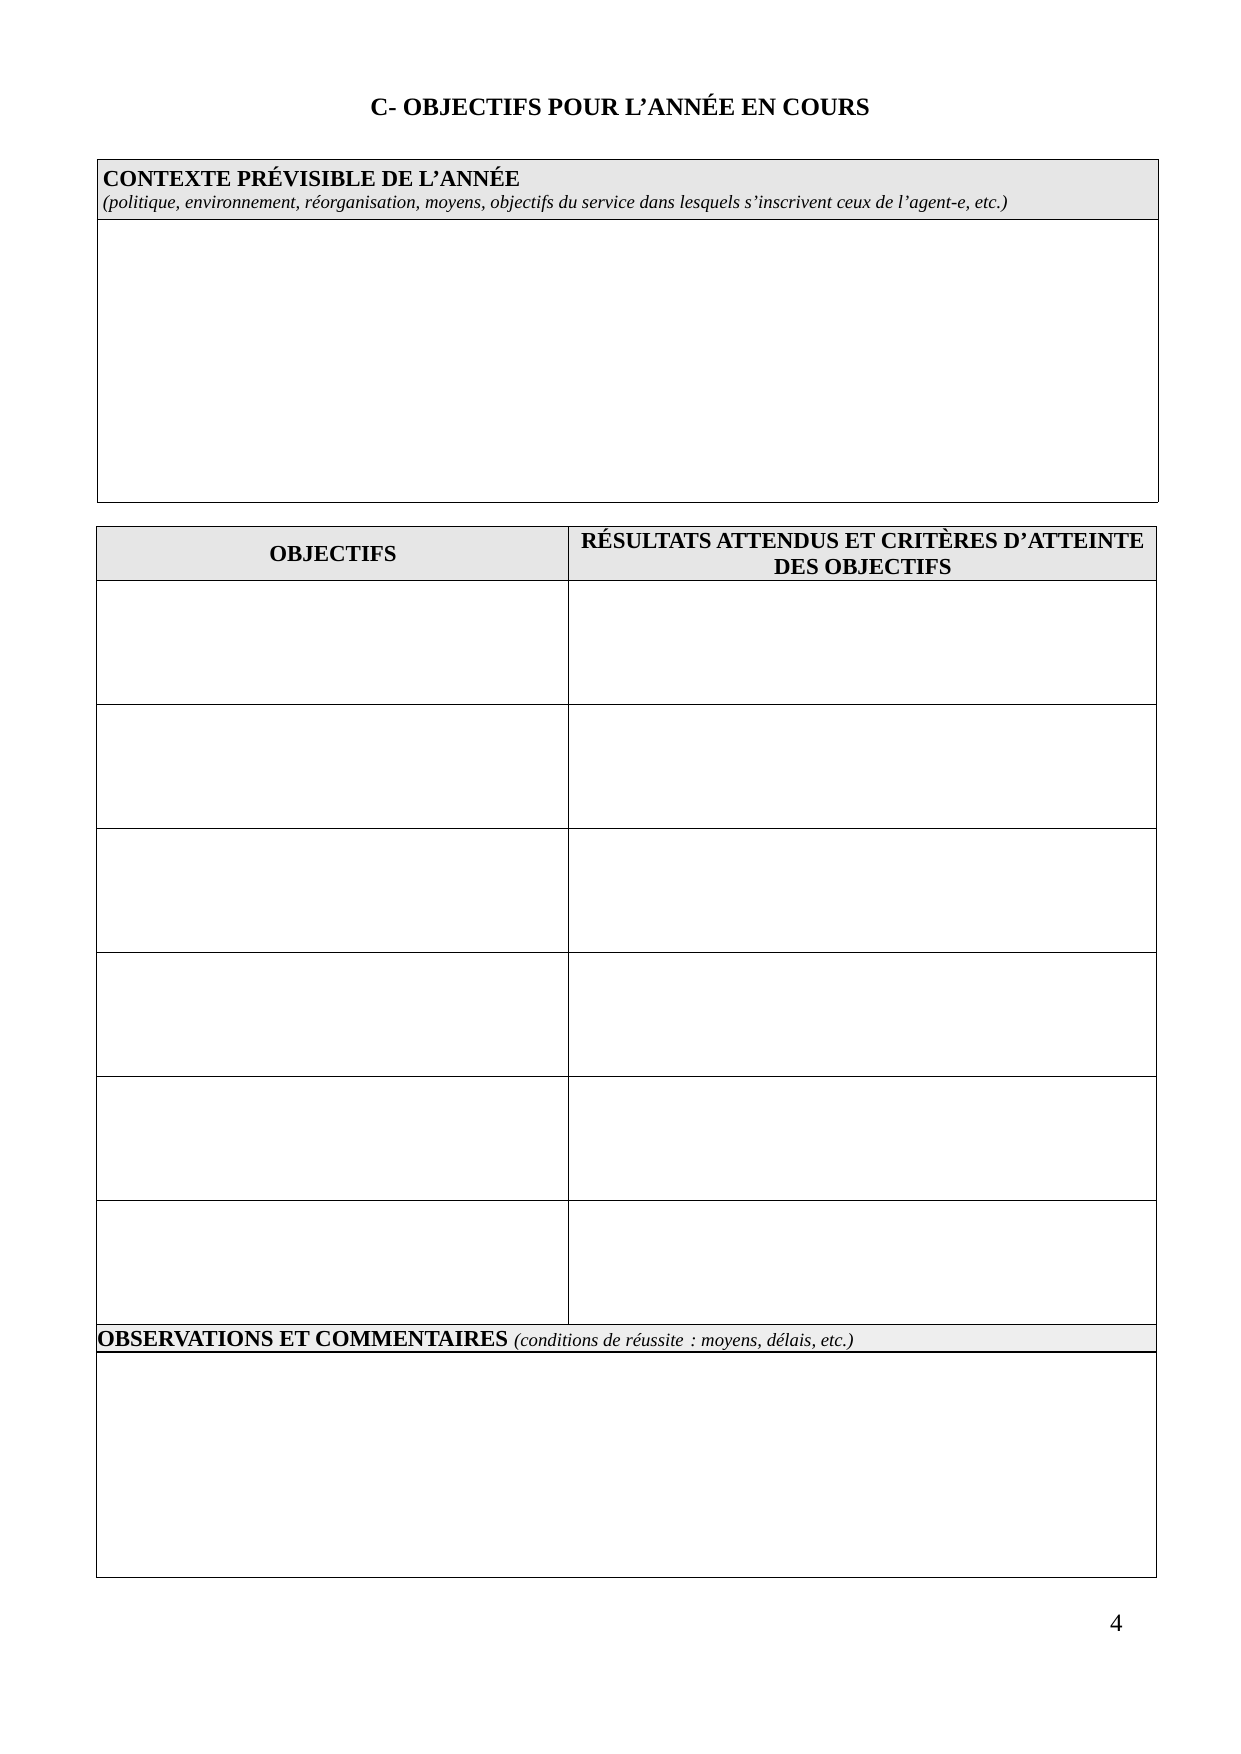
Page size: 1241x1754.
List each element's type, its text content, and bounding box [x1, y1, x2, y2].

table_cell [97, 705, 568, 828]
table_cell [569, 829, 1156, 952]
table_cell [97, 953, 568, 1076]
table_cell [569, 1201, 1156, 1324]
table_header RÉSULTATS ATTENDUS ET CRITÈRES D’ATTEINTE DES OBJECTIFS [569, 527, 1156, 580]
table_cell [97, 581, 568, 704]
table_cell [97, 829, 568, 952]
table_cell [569, 953, 1156, 1076]
table_cell [97, 1353, 1156, 1577]
table_cell [97, 1077, 568, 1200]
table_header OBJECTIFS [97, 527, 568, 580]
table_cell [98, 220, 1158, 502]
table_header CONTEXTE PRÉVISIBLE DE L’ANNÉE (politique, environnement, réorganisation, moyens, objectifs du service dans lesquels s’inscrivent ceux de l’agent-e, etc.) [98, 160, 1158, 219]
text C- OBJECTIFS POUR L’ANNÉE EN COURS [118, 92, 1122, 121]
table_cell [97, 1201, 568, 1324]
table_cell [569, 1077, 1156, 1200]
table_cell [569, 705, 1156, 828]
table_cell [569, 581, 1156, 704]
